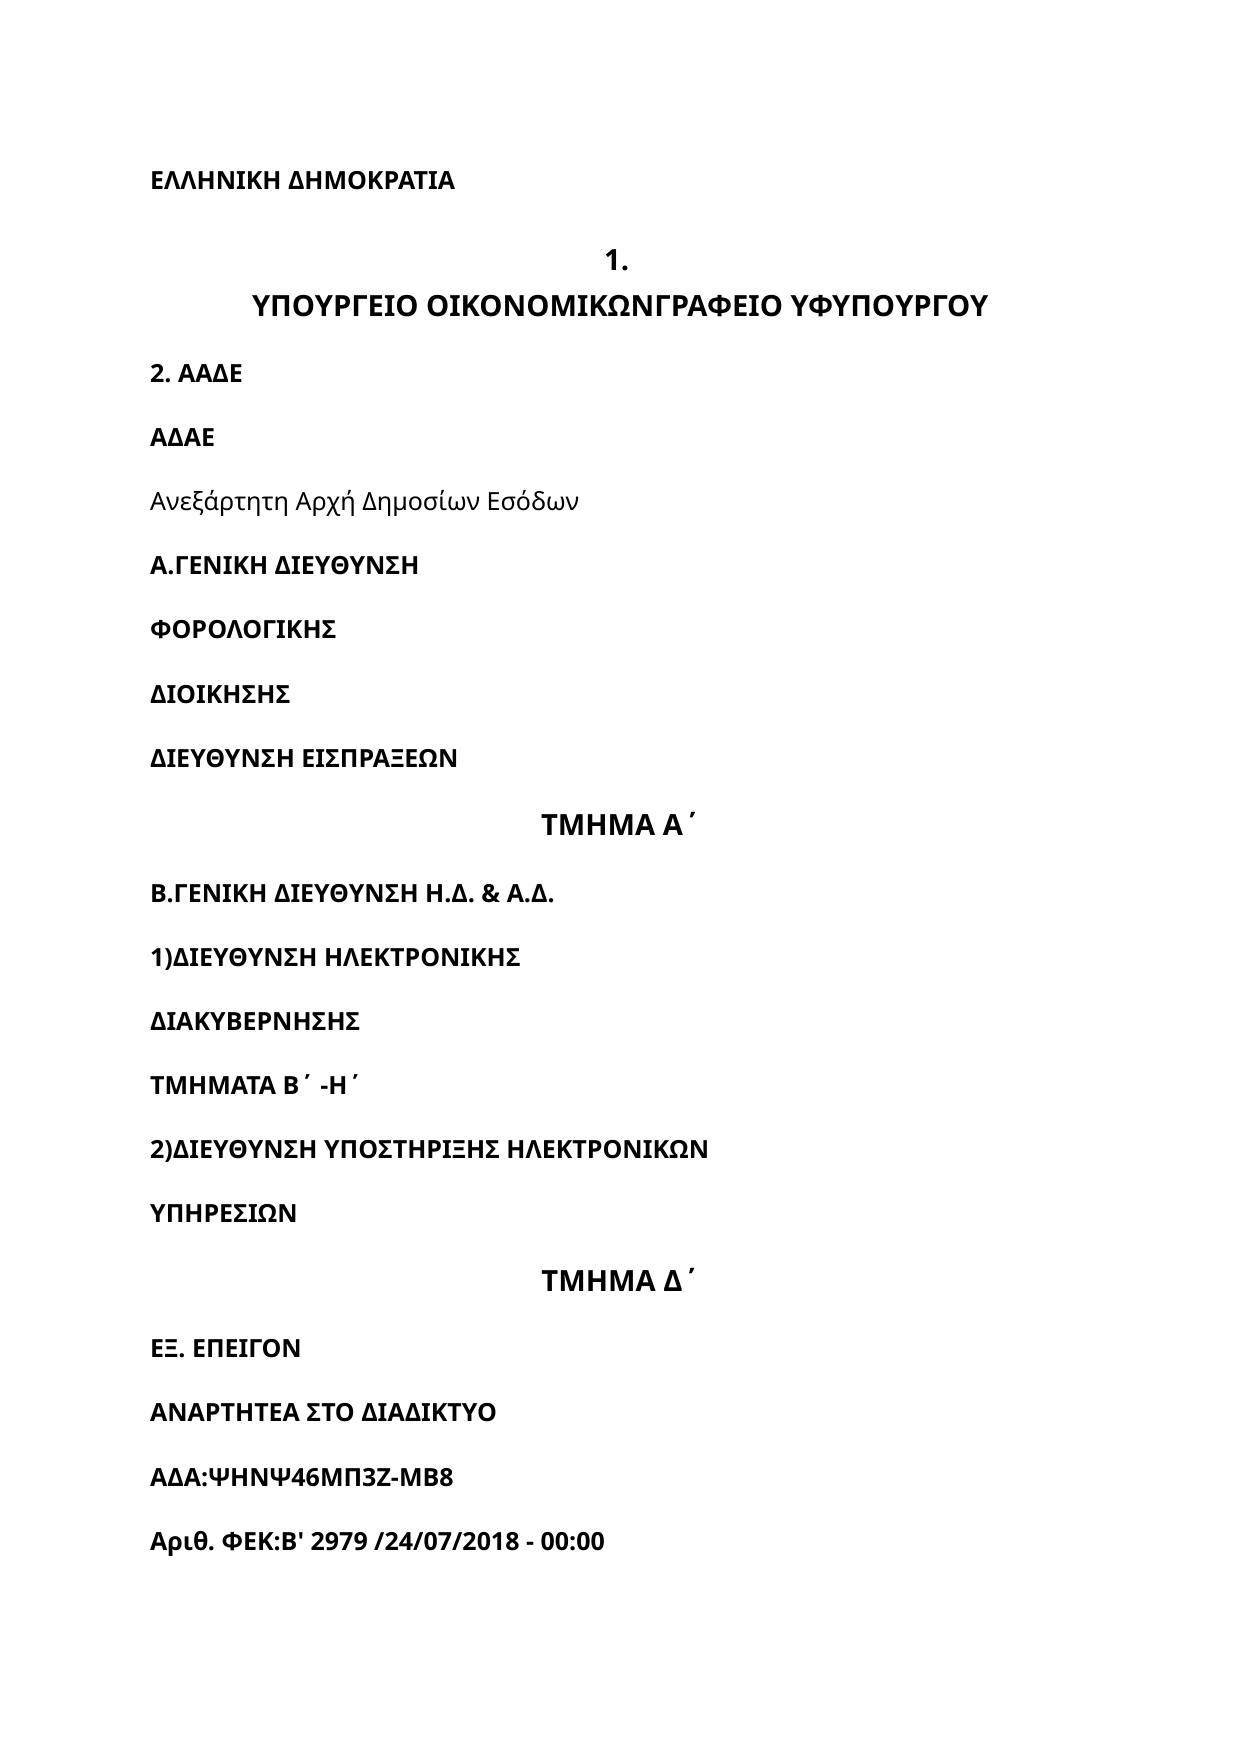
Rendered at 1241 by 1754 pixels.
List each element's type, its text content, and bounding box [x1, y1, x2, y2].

text Β.ΓΕΝΙΚΗ ΔΙΕΥΘΥΝΣΗ Η.Δ. & Α.Δ. [150, 875, 1090, 909]
subtitle ΤΜΗΜΑ Δ΄ [150, 1260, 1090, 1300]
text Αριθ. ΦΕΚ:Β' 2979 /24/07/2018 - 00:00 [150, 1523, 1090, 1557]
text ΑΝΑΡΤΗΤΕΑ ΣΤΟ ΔΙΑΔΙΚΤΥΟ [150, 1395, 1090, 1429]
text ΕΞ. ΕΠΕΙΓΟΝ [150, 1331, 1090, 1365]
text 2. ΑΑΔΕ [150, 355, 1090, 389]
text ΦΟΡΟΛΟΓΙΚΗΣ [150, 612, 1090, 646]
text Α.ΓΕΝΙΚΗ ΔΙΕΥΘΥΝΣΗ [150, 548, 1090, 582]
text ΑΔΑΕ [150, 419, 1090, 454]
text 2)ΔΙΕΥΘΥΝΣΗ ΥΠΟΣΤΗΡΙΞΗΣ ΗΛΕΚΤΡΟΝΙΚΩΝ [150, 1132, 1090, 1166]
text ΑΔΑ:ΨΗΝΨ46ΜΠ3Ζ-ΜΒ8 [150, 1459, 1090, 1493]
text ΔΙΕΥΘΥΝΣΗ ΕΙΣΠΡΑΞΕΩΝ [150, 740, 1090, 774]
text 1. ΥΠΟΥΡΓΕΙΟ ΟΙΚΟΝΟΜΙΚΩΝΓΡΑΦΕΙΟ ΥΦΥΠOΥΡΓΟΥ [150, 239, 1090, 324]
text Ανεξάρτητη Αρχή Δημοσίων Εσόδων [150, 484, 1090, 518]
text ΔΙΑΚΥΒΕΡΝΗΣΗΣ [150, 1003, 1090, 1038]
text ΔΙΟΙΚΗΣΗΣ [150, 676, 1090, 710]
title ΕΛΛΗΝΙΚΗ ΔΗΜΟΚΡΑΤΙΑ [150, 162, 1090, 197]
text ΥΠΗΡΕΣΙΩΝ [150, 1196, 1090, 1230]
text ΤΜΗΜΑΤΑ Β΄ -Η΄ [150, 1068, 1090, 1102]
text 1)ΔΙΕΥΘΥΝΣΗ ΗΛΕΚΤΡΟΝΙΚΗΣ [150, 939, 1090, 973]
subtitle ΤΜΗΜΑ Α΄ [150, 804, 1090, 844]
